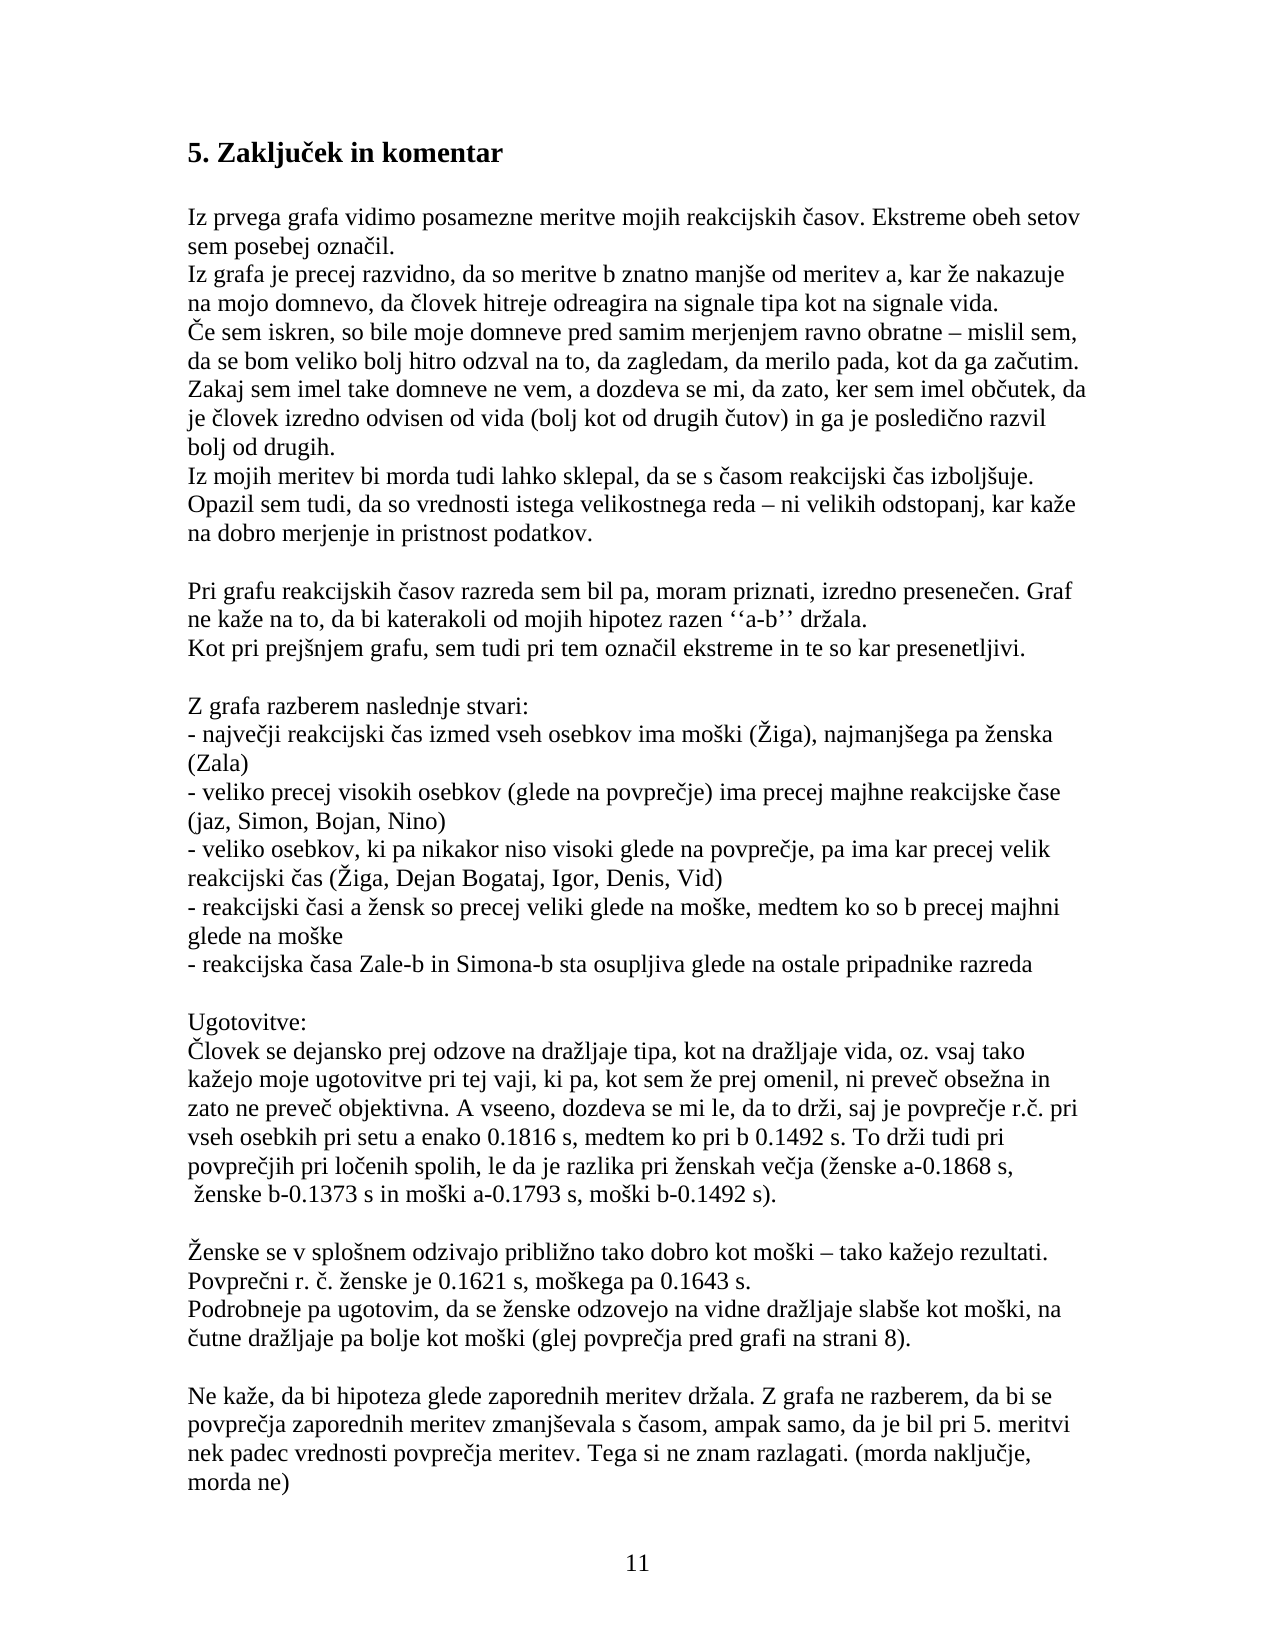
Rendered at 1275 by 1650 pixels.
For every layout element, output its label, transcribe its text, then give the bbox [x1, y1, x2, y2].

text - največji reakcijski čas izmed vseh osebkov ima moški (Žiga), najmanjšega pa ženska (Zala) [187, 719, 1087, 777]
text Pri grafu reakcijskih časov razreda sem bil pa, moram priznati, izredno presenečen. Graf ne kaže na to, da bi katerakoli od mojih hipotez razen ‘‘a-b’’ držala. [187, 576, 1087, 633]
text Kot pri prejšnjem grafu, sem tudi pri tem označil ekstreme in te so kar presenetljivi. [187, 633, 1087, 662]
text Iz mojih meritev bi morda tudi lahko sklepal, da se s časom reakcijski čas izboljšuje. [187, 461, 1087, 489]
text - veliko osebkov, ki pa nikakor niso visoki glede na povprečje, pa ima kar precej velik reakcijski čas (Žiga, Dejan Bogataj, Igor, Denis, Vid) [187, 834, 1087, 892]
text Z grafa razberem naslednje stvari: [187, 691, 1087, 719]
text Človek se dejansko prej odzove na dražljaje tipa, kot na dražljaje vida, oz. vsaj tako kažejo moje ugotovitve pri tej vaji, ki pa, kot sem že prej omenil, ni preveč obsežna in zato ne preveč objektivna. A vseeno, dozdeva se mi le, da to drži, saj je povprečje r.č. pri vseh osebkih pri setu a enako 0.1816 s, medtem ko pri b 0.1492 s. To drži tudi pri povprečjih pri ločenih spolih, le da je razlika pri ženskah večja (ženske a-0.1868 s, [187, 1036, 1087, 1179]
text Iz grafa je precej razvidno, da so meritve b znatno manjše od meritev a, kar že nakazuje na mojo domnevo, da človek hitreje odreagira na signale tipa kot na signale vida. [187, 259, 1087, 317]
text - reakcijska časa Zale-b in Simona-b sta osupljiva glede na ostale pripadnike razreda [187, 949, 1087, 978]
text ženske b-0.1373 s in moški a-0.1793 s, moški b-0.1492 s). [187, 1179, 1087, 1208]
text Ne kaže, da bi hipoteza glede zaporednih meritev držala. Z grafa ne razberem, da bi se povprečja zaporednih meritev zmanjševala s časom, ampak samo, da je bil pri 5. meritvi nek padec vrednosti povprečja meritev. Tega si ne znam razlagati. (morda naključje, morda ne) [187, 1381, 1087, 1496]
text 5. Zaključek in komentar [187, 135, 1087, 168]
text Opazil sem tudi, da so vrednosti istega velikostnega reda – ni velikih odstopanj, kar kaže na dobro merjenje in pristnost podatkov. [187, 489, 1087, 547]
text Če sem iskren, so bile moje domneve pred samim merjenjem ravno obratne – mislil sem, da se bom veliko bolj hitro odzval na to, da zagledam, da merilo pada, kot da ga začutim. Zakaj sem imel take domneve ne vem, a dozdeva se mi, da zato, ker sem imel občutek, da je človek izredno odvisen od vida (bolj kot od drugih čutov) in ga je posledično razvil bolj od drugih. [187, 317, 1087, 461]
text - reakcijski časi a žensk so precej veliki glede na moške, medtem ko so b precej majhni glede na moške [187, 892, 1087, 949]
text Ženske se v splošnem odzivajo približno tako dobro kot moški – tako kažejo rezultati. Povprečni r. č. ženske je 0.1621 s, moškega pa 0.1643 s. [187, 1237, 1087, 1294]
text Podrobneje pa ugotovim, da se ženske odzovejo na vidne dražljaje slabše kot moški, na čutne dražljaje pa bolje kot moški (glej povprečja pred grafi na strani 8). [187, 1294, 1087, 1352]
text Ugotovitve: [187, 1007, 1087, 1036]
text Iz prvega grafa vidimo posamezne meritve mojih reakcijskih časov. Ekstreme obeh setov sem posebej označil. [187, 202, 1087, 259]
text - veliko precej visokih osebkov (glede na povprečje) ima precej majhne reakcijske čase (jaz, Simon, Bojan, Nino) [187, 777, 1087, 834]
